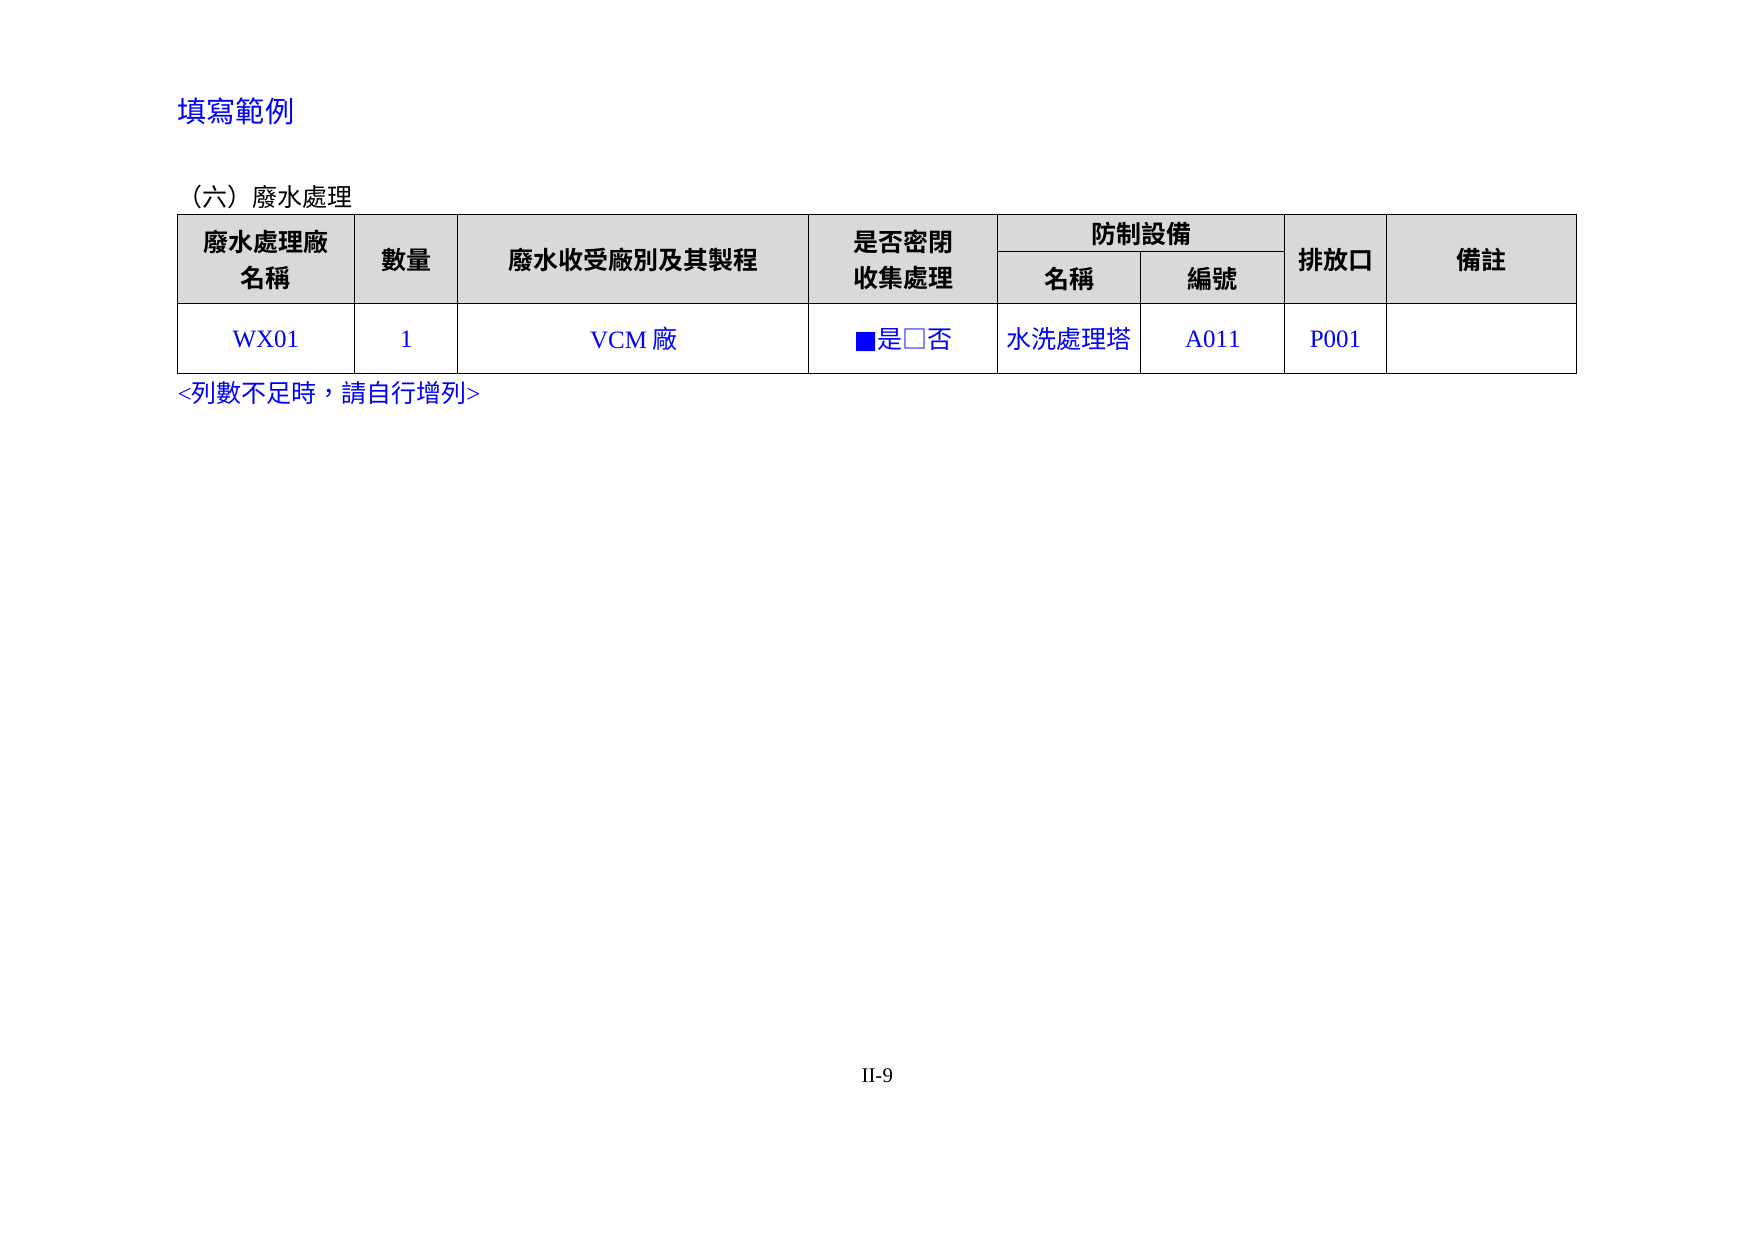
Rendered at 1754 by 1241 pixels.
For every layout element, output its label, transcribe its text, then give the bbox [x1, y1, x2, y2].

table_header 防制設備 [998, 215, 1284, 251]
table_cell ■是□否 [809, 304, 997, 373]
table_header 數量 [355, 215, 457, 303]
table_cell [1387, 304, 1576, 373]
table_header 廢水收受廠別及其製程 [458, 215, 808, 303]
table_cell 水洗處理塔 [998, 304, 1140, 373]
table_cell VCM廠 [458, 304, 808, 373]
table_cell WX01 [178, 304, 354, 373]
table_cell A011 [1141, 304, 1284, 373]
table_header 備註 [1387, 215, 1576, 303]
table_cell P001 [1285, 304, 1386, 373]
table_cell 名稱 [998, 252, 1140, 303]
table_cell 1 [355, 304, 457, 373]
table_header 廢水處理廠 名稱 [178, 215, 354, 303]
table_header 是否密閉 收集處理 [809, 215, 997, 303]
text <列數不足時，請自行增列> [177, 374, 1577, 410]
table_cell 編號 [1141, 252, 1284, 303]
text （六）廢水處理 [177, 177, 1577, 213]
table_header 排放口 [1285, 215, 1386, 303]
